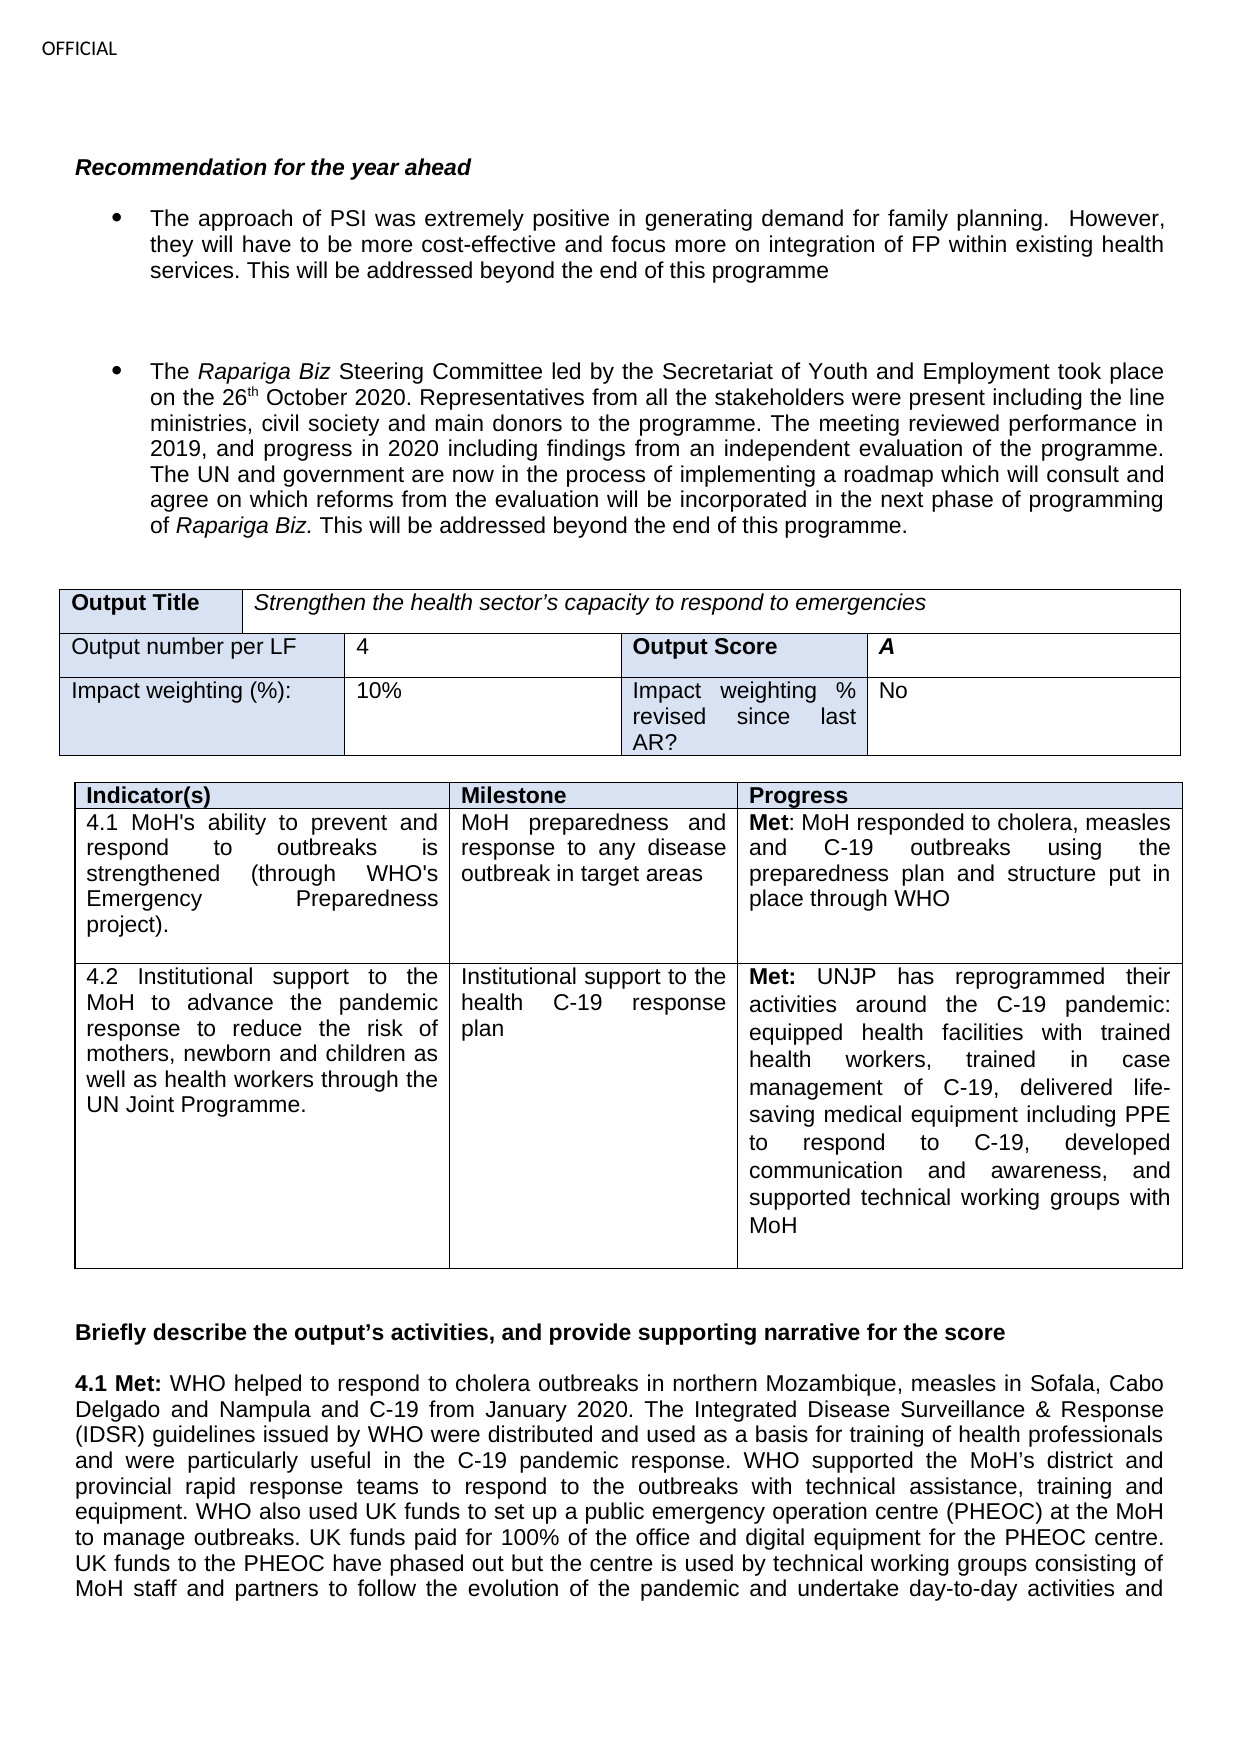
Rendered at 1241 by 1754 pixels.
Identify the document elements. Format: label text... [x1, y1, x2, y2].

table_cell 10% [345, 678, 621, 755]
table_cell No [868, 678, 1180, 755]
table_header Strengthen the health sector’s capacity to respond to emergencies [243, 590, 1180, 633]
table_cell Output Score [622, 634, 867, 677]
table_cell Institutional support to the health C-19 response plan [450, 964, 737, 1267]
text Briefly describe the output’s activities, and provide supporting narrative for the score [75, 1320, 1165, 1345]
table_cell 4.1 MoH's ability to prevent and respond to outbreaks is strengthened (through WHO's Emergency Preparedness project). [76, 809, 449, 963]
table_header Milestone [450, 783, 737, 808]
list The approach of PSI was extremely positive in generating demand for family planning. However, they will have to be more cost-effective and focus more on integration of FP within existing health services. This will be addressed beyond the end of this programme [112, 206, 1165, 283]
table_cell 4 [345, 634, 621, 677]
table_header Indicator(s) [76, 783, 449, 808]
table_cell Impact weighting (%): [60, 678, 344, 755]
table_header Progress [738, 783, 1182, 808]
text Recommendation for the year ahead [75, 154, 1165, 180]
table_cell A [868, 634, 1180, 677]
table_cell MoH preparedness and response to any disease outbreak in target areas [450, 809, 737, 963]
table_cell 4.2 Institutional support to the MoH to advance the pandemic response to reduce the risk of mothers, newborn and children as well as health workers through the UN Joint Programme. [76, 964, 449, 1267]
table_cell Impact weighting % revised since last AR? [622, 678, 867, 755]
table_cell Output number per LF [60, 634, 344, 677]
list The Rapariga Biz Steering Committee led by the Secretariat of Youth and Employment took place on the 26th October 2020. Representatives from all the stakeholders were present including the line ministries, civil society and main donors to the programme. The meeting reviewed performance in 2019, and progress in 2020 including findings from an independent evaluation of the programme. The UN and government are now in the process of implementing a roadmap which will consult and agree on which reforms from the evaluation will be incorporated in the next phase of programming of Rapariga Biz. This will be addressed beyond the end of this programme. [112, 358, 1165, 538]
text 4.1 Met: WHO helped to respond to cholera outbreaks in northern Mozambique, measles in Sofala, Cabo Delgado and Nampula and C-19 from January 2020. The Integrated Disease Surveillance & Response (IDSR) guidelines issued by WHO were distributed and used as a basis for training of health professionals and were particularly useful in the C-19 pandemic response. WHO supported the MoH’s district and provincial rapid response teams to respond to the outbreaks with technical assistance, training and equipment. WHO also used UK funds to set up a public emergency operation centre (PHEOC) at the MoH to manage outbreaks. UK funds paid for 100% of the office and digital equipment for the PHEOC centre. UK funds to the PHEOC have phased out but the centre is used by technical working groups consisting of MoH staff and partners to follow the evolution of the pandemic and undertake day-to-day activities and [75, 1371, 1165, 1602]
table_cell Met: MoH responded to cholera, measles and C-19 outbreaks using the preparedness plan and structure put in place through WHO [738, 809, 1182, 963]
table_cell Met: UNJP has reprogrammed their activities around the C-19 pandemic: equipped health facilities with trained health workers, trained in case management of C-19, delivered life-saving medical equipment including PPE to respond to C-19, developed communication and awareness, and supported technical working groups with MoH [738, 964, 1182, 1267]
table_header Output Title [60, 590, 242, 633]
